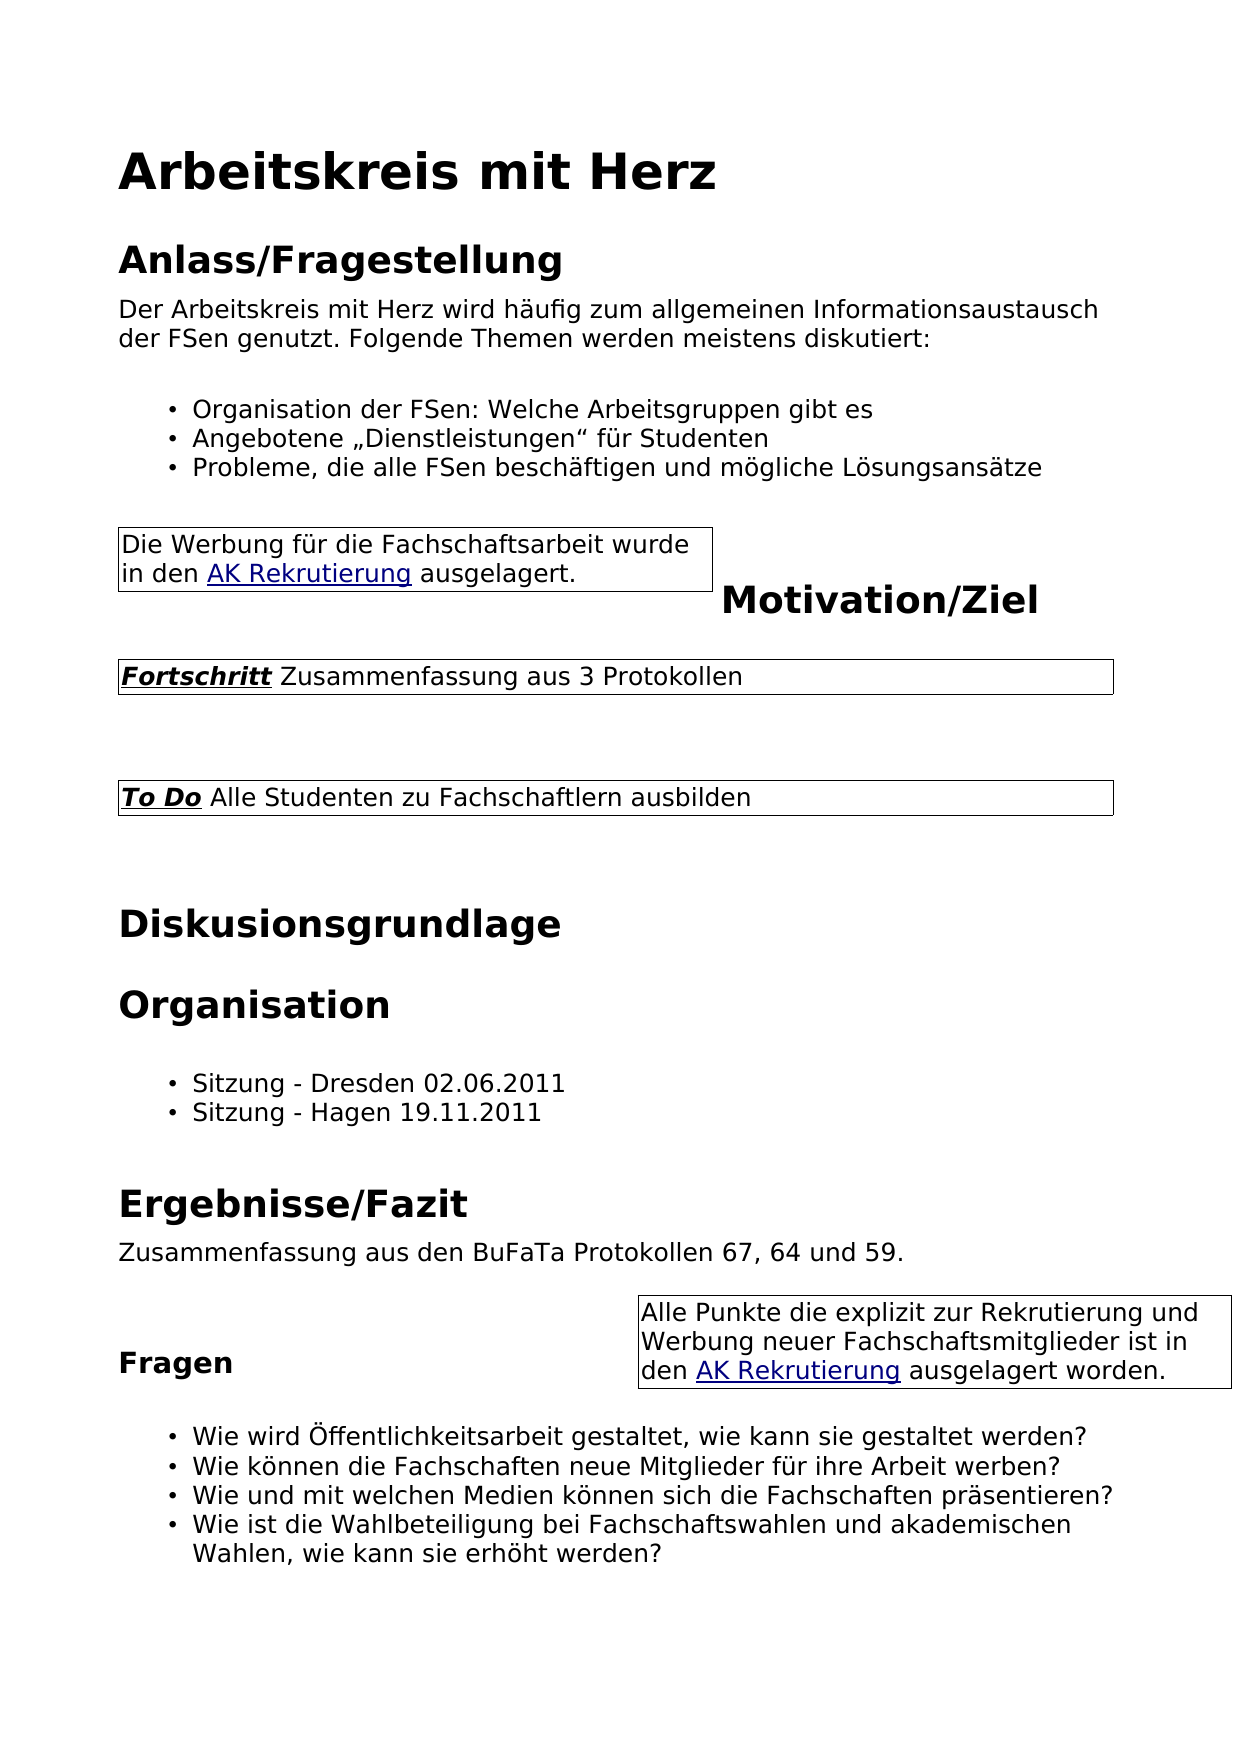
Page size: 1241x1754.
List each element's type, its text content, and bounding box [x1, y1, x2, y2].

subtitle Anlass/Fragestellung [118, 239, 1122, 282]
subtitle Arbeitskreis mit Herz [118, 143, 1122, 201]
subtitle Motivation/Ziel [118, 579, 1122, 623]
subtitle Organisation [118, 984, 1122, 1027]
subtitle Ergebnisse/Fazit [118, 1182, 1122, 1226]
list Wie können die Fachschaften neue Mitglieder für ihre Arbeit werben? [177, 1452, 1122, 1481]
list Wie und mit welchen Medien können sich die Fachschaften präsentieren? [177, 1481, 1122, 1510]
table_header To Do Alle Studenten zu Fachschaftlern ausbilden [119, 781, 1113, 815]
table_header Fortschritt Zusammenfassung aus 3 Protokollen [119, 660, 1113, 694]
table_header Die Werbung für die Fachschaftsarbeit wurde in den AK Rekrutierung ausgelagert. [119, 528, 712, 591]
subtitle Diskusionsgrundlage [118, 903, 1122, 946]
list Sitzung - Dresden 02.06.2011 [177, 1069, 1122, 1098]
list Wie ist die Wahlbeteiligung bei Fachschaftswahlen und akademischen Wahlen, wie kann sie erhöht werden? [177, 1510, 1122, 1568]
list Sitzung - Hagen 19.11.2011 [177, 1098, 1122, 1128]
text Der Arbeitskreis mit Herz wird häufig zum allgemeinen Informationsaustausch der FSen genutzt. Folgende Themen werden meistens diskutiert: [118, 295, 1122, 353]
list Organisation der FSen: Welche Arbeitsgruppen gibt es [177, 395, 1122, 424]
table_header Alle Punkte die explizit zur Rekrutierung und Werbung neuer Fachschaftsmitglieder ist in den AK Rekrutierung ausgelagert worden. [639, 1296, 1231, 1388]
list Wie wird Öffentlichkeitsarbeit gestaltet, wie kann sie gestaltet werden? [177, 1423, 1122, 1452]
list Probleme, die alle FSen beschäftigen und mögliche Lösungsansätze [177, 454, 1122, 483]
text Zusammenfassung aus den BuFaTa Protokollen 67, 64 und 59. [118, 1238, 1122, 1267]
list Angebotene „Dienstleistungen“ für Studenten [177, 424, 1122, 454]
subtitle Fragen [118, 1347, 638, 1381]
